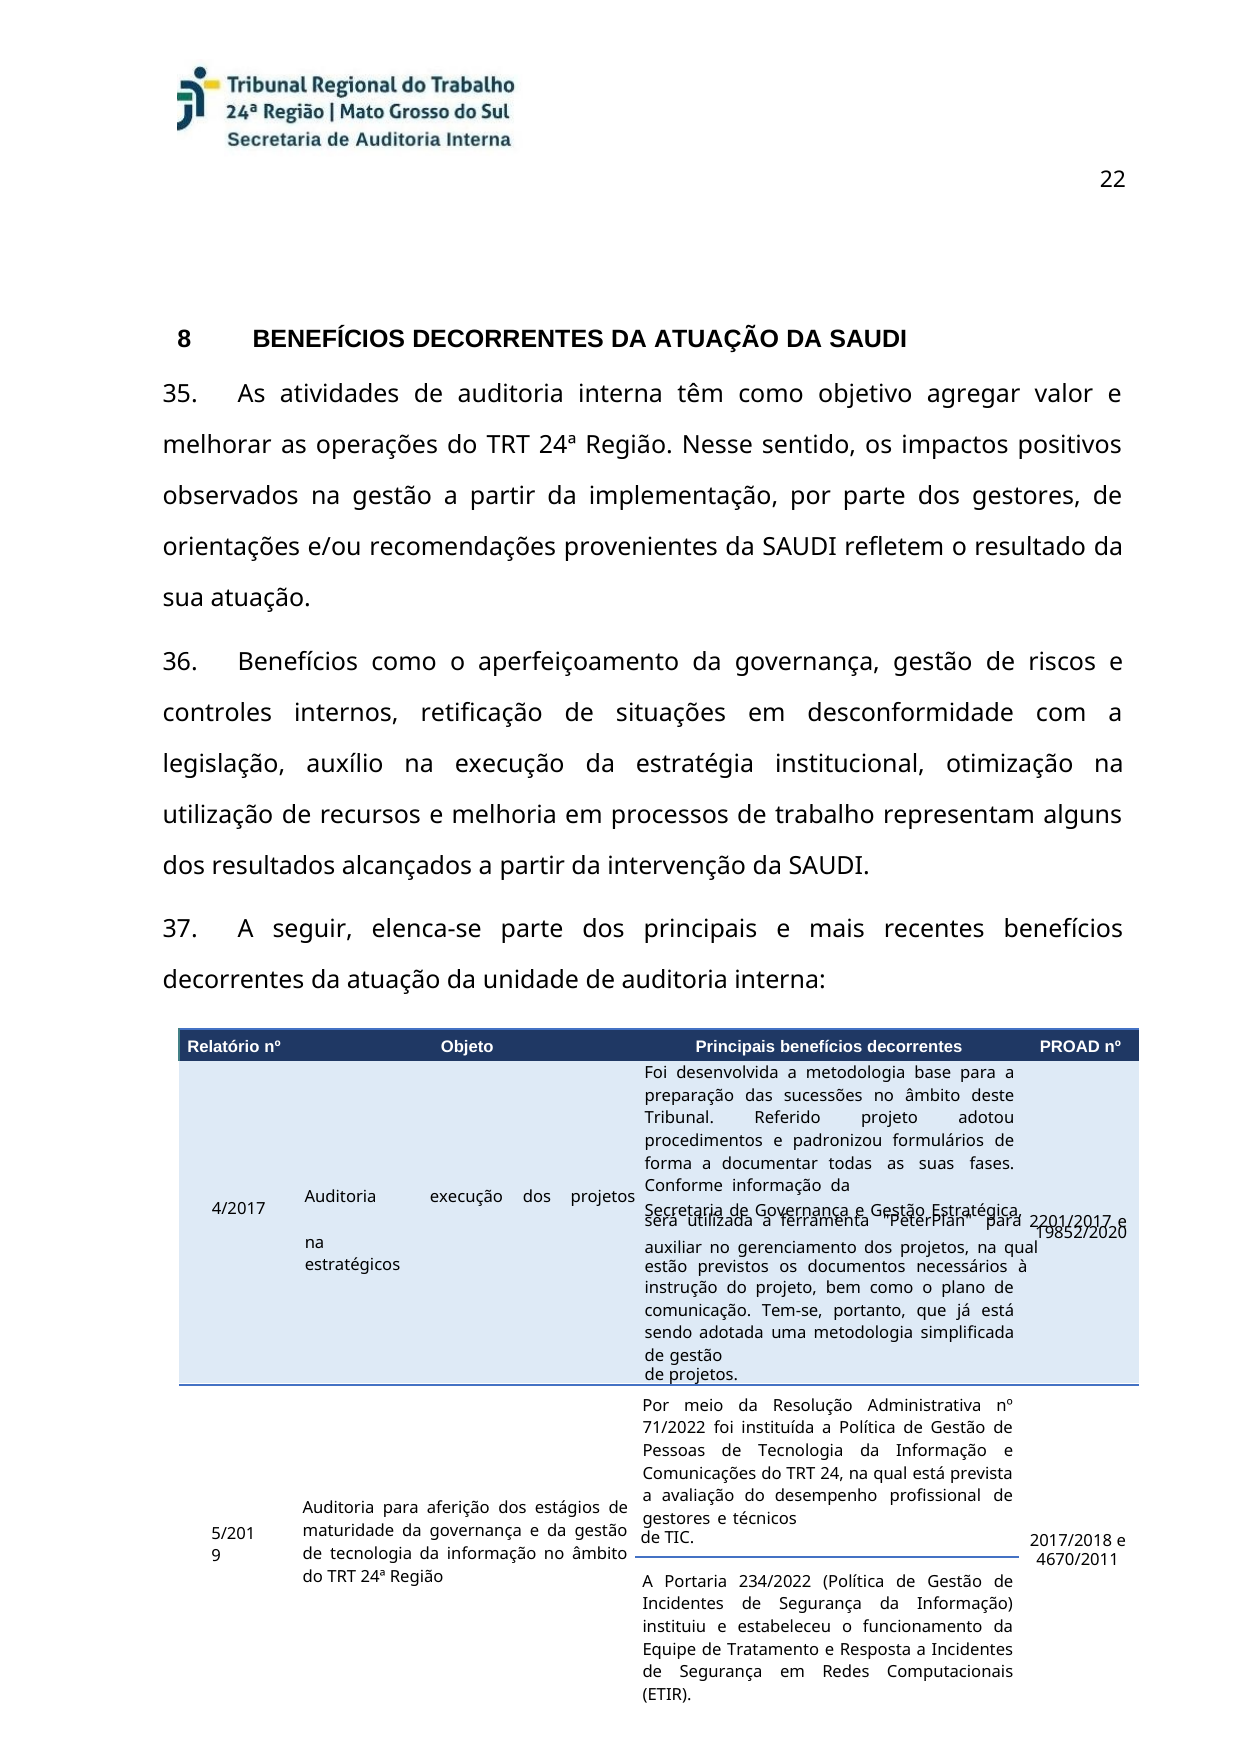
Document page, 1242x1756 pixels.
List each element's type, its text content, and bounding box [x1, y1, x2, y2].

table_cell 4/2017 [179, 1061, 292, 1383]
list Benefícios como o aperfeiçoamento da governança, gestão de riscos e controles internos, retificação de situações em desconformidade com a legislação, auxílio na execução da estratégia institucional, otimização na utilização de recursos e melhoria em processos de trabalho representam alguns dos resultados alcançados a partir da intervenção da SAUDI. [162, 643, 1123, 881]
text 4670/2011 [632, 1551, 1119, 1569]
table_header [559, 1030, 636, 1061]
text Por meio da Resolução Administrativa nº 71/2022 foi instituída a Política de Gestão de Pessoas de Tecnologia da Informação e Comunicações do TRT 24, na qual está prevista a avaliação do desempenho profissional de gestores e técnicos [642, 1393, 1013, 1529]
table_header [511, 1030, 559, 1061]
text de TIC. 2017/2018 e [632, 1529, 1126, 1550]
list A seguir, elenca-se parte dos principais e mais recentes benefícios decorrentes da atuação da unidade de auditoria interna: [162, 911, 1123, 996]
table_header Objeto [419, 1030, 511, 1061]
table_cell Foi desenvolvida a metodologia base para a preparação das sucessões no âmbito deste Tribunal. Referido projeto adotou procedimentos e padronizou formulários de forma a documentar todas as suas fases. Conforme informação da Secretaria de Governança e Gestão Estratégica, 2201/2017 e será utilizada a ferramenta "PeterPlan" para 19852/2020 auxiliar no gerenciamento dos projetos, na qual estão previstos os documentos necessários à instrução do projeto, bem como o plano de comunicação. Tem-se, portanto, que já está sendo adotada uma metodologia simplificada de gestão de projetos. [636, 1061, 1139, 1383]
list BENEFÍCIOS DECORRENTES DA ATUAÇÃO DA SAUDI [177, 324, 1171, 353]
text Auditoria para aferição dos estágios de maturidade da governança e da gestão de tecnologia da informação no âmbito do TRT 24ª Região [302, 1495, 628, 1587]
table_cell execução [419, 1061, 511, 1383]
text 5/2019 [211, 1521, 262, 1567]
table_header Relatório nº [180, 1030, 292, 1061]
table_header Principais benefícios decorrentes PROAD nº [636, 1030, 1139, 1061]
list As atividades de auditoria interna têm como objetivo agregar valor e melhorar as operações do TRT 24ª Região. Nesse sentido, os impactos positivos observados na gestão a partir da implementação, por parte dos gestores, de orientações e/ou recomendações provenientes da SAUDI refletem o resultado da sua atuação. [162, 376, 1123, 614]
text A Portaria 234/2022 (Política de Gestão de Incidentes de Segurança da Informação) instituiu e estabeleceu o funcionamento da Equipe de Tratamento e Resposta a Incidentes de Segurança em Redes Computacionais (ETIR). [642, 1569, 1013, 1705]
table_cell projetos [559, 1061, 636, 1383]
table_cell Auditoria na estratégicos [292, 1061, 419, 1383]
table_header [292, 1030, 419, 1061]
table_cell dos [511, 1061, 559, 1383]
